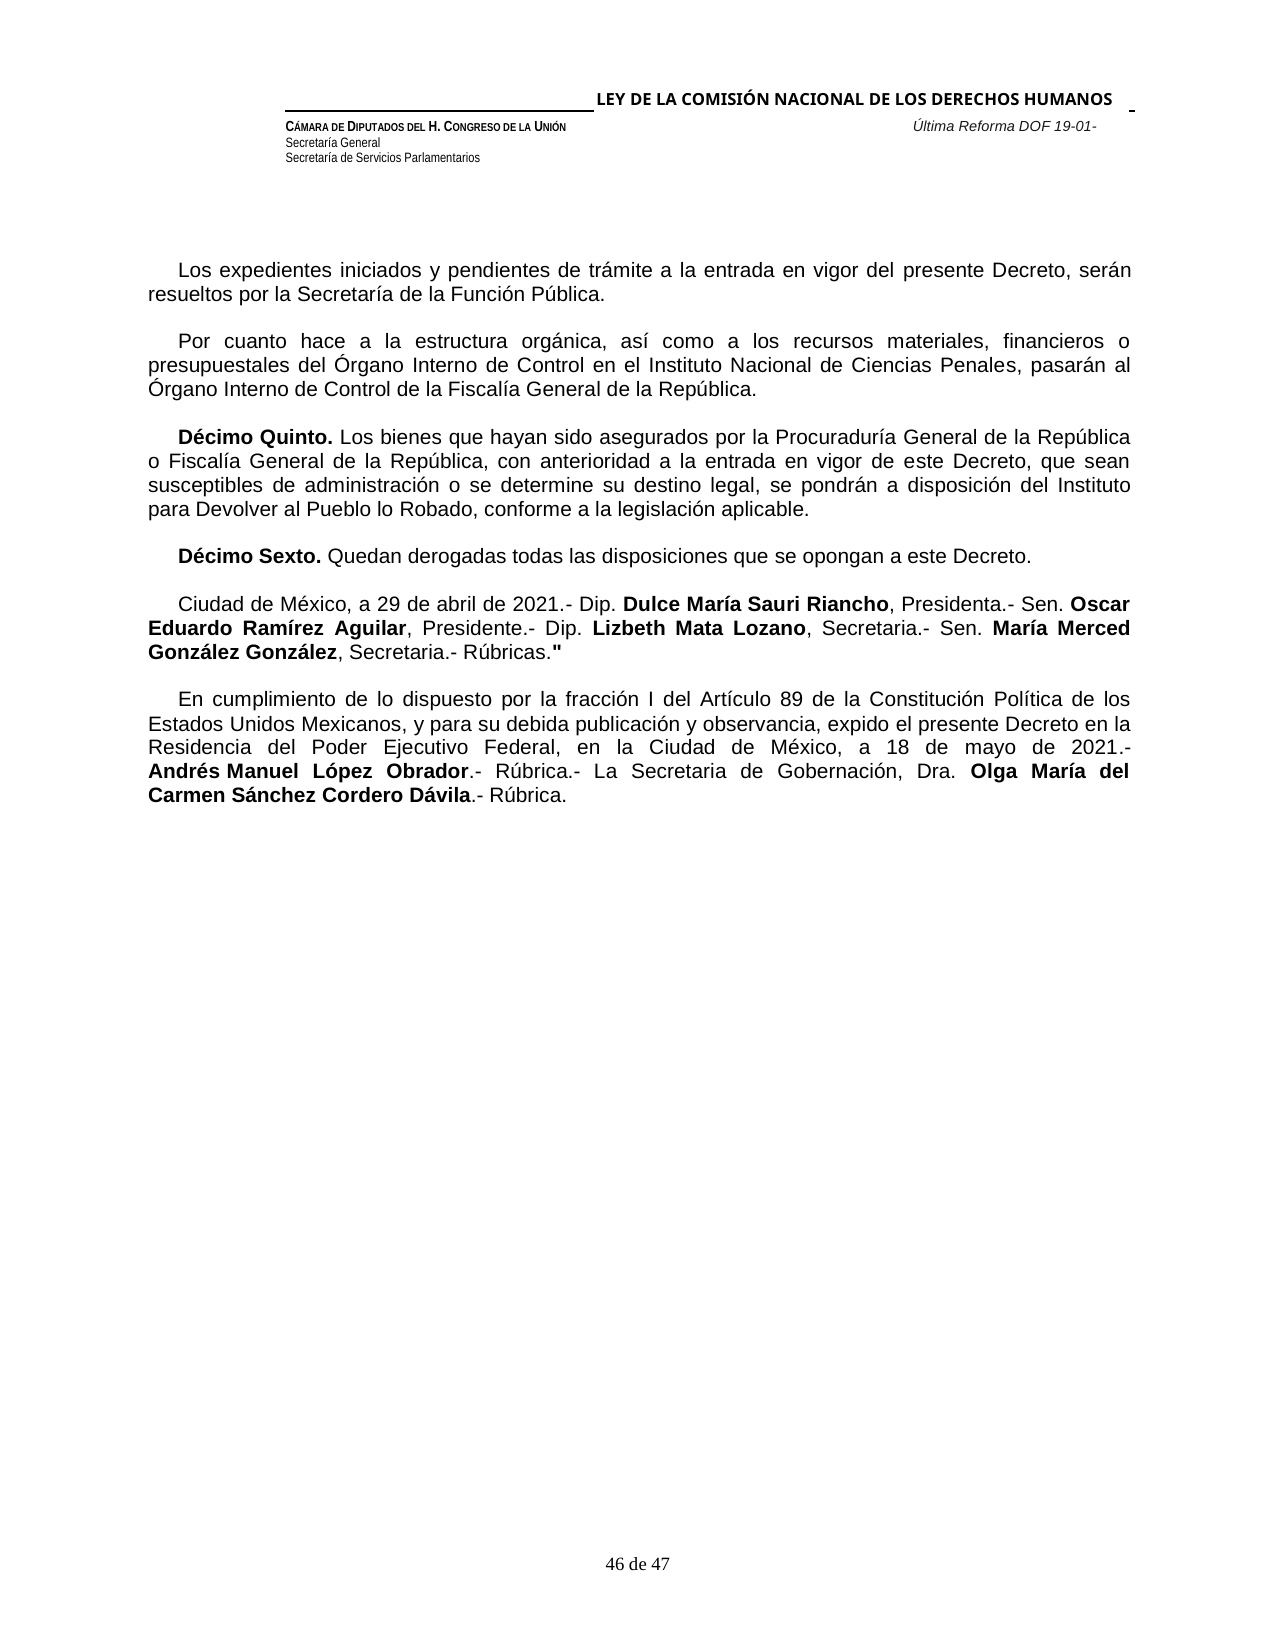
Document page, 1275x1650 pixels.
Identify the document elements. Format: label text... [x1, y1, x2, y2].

text Ciudad de México, a 29 de abril de 2021.- Dip. Dulce María Sauri Riancho, Presidenta.- Sen. Oscar Eduardo Ramírez Aguilar, Presidente.- Dip. Lizbeth Mata Lozano, Secretaria.- Sen. María Merced González González, Secretaria.- Rúbricas." [148, 592, 1131, 664]
text En cumplimiento de lo dispuesto por la fracción I del Artículo 89 de la Constitución Política de los Estados Unidos Mexicanos, y para su debida publicación y observancia, expido el presente Decreto en la Residencia del Poder Ejecutivo Federal, en la Ciudad de México, a 18 de mayo de 2021.- Andrés Manuel López Obrador.- Rúbrica.- La Secretaria de Gobernación, Dra. Olga María del Carmen Sánchez Cordero Dávila.- Rúbrica. [148, 688, 1131, 807]
text Décimo Sexto. Quedan derogadas todas las disposiciones que se opongan a este Decreto. [178, 544, 1148, 568]
text Por cuanto hace a la estructura orgánica, así como a los recursos materiales, financieros o presupuestales del Órgano Interno de Control en el Instituto Nacional de Ciencias Penales, pasarán al Órgano Interno de Control de la Fiscalía General de la República. [148, 329, 1131, 401]
text Los expedientes iniciados y pendientes de trámite a la entrada en vigor del presente Decreto, serán resueltos por la Secretaría de la Función Pública. [148, 257, 1131, 305]
text Décimo Quinto. Los bienes que hayan sido asegurados por la Procuraduría General de la República o Fiscalía General de la República, con anterioridad a la entrada en vigor de este Decreto, que sean susceptibles de administración o se determine su destino legal, se pondrán a disposición del Instituto para Devolver al Pueblo lo Robado, conforme a la legislación aplicable. [148, 425, 1131, 521]
